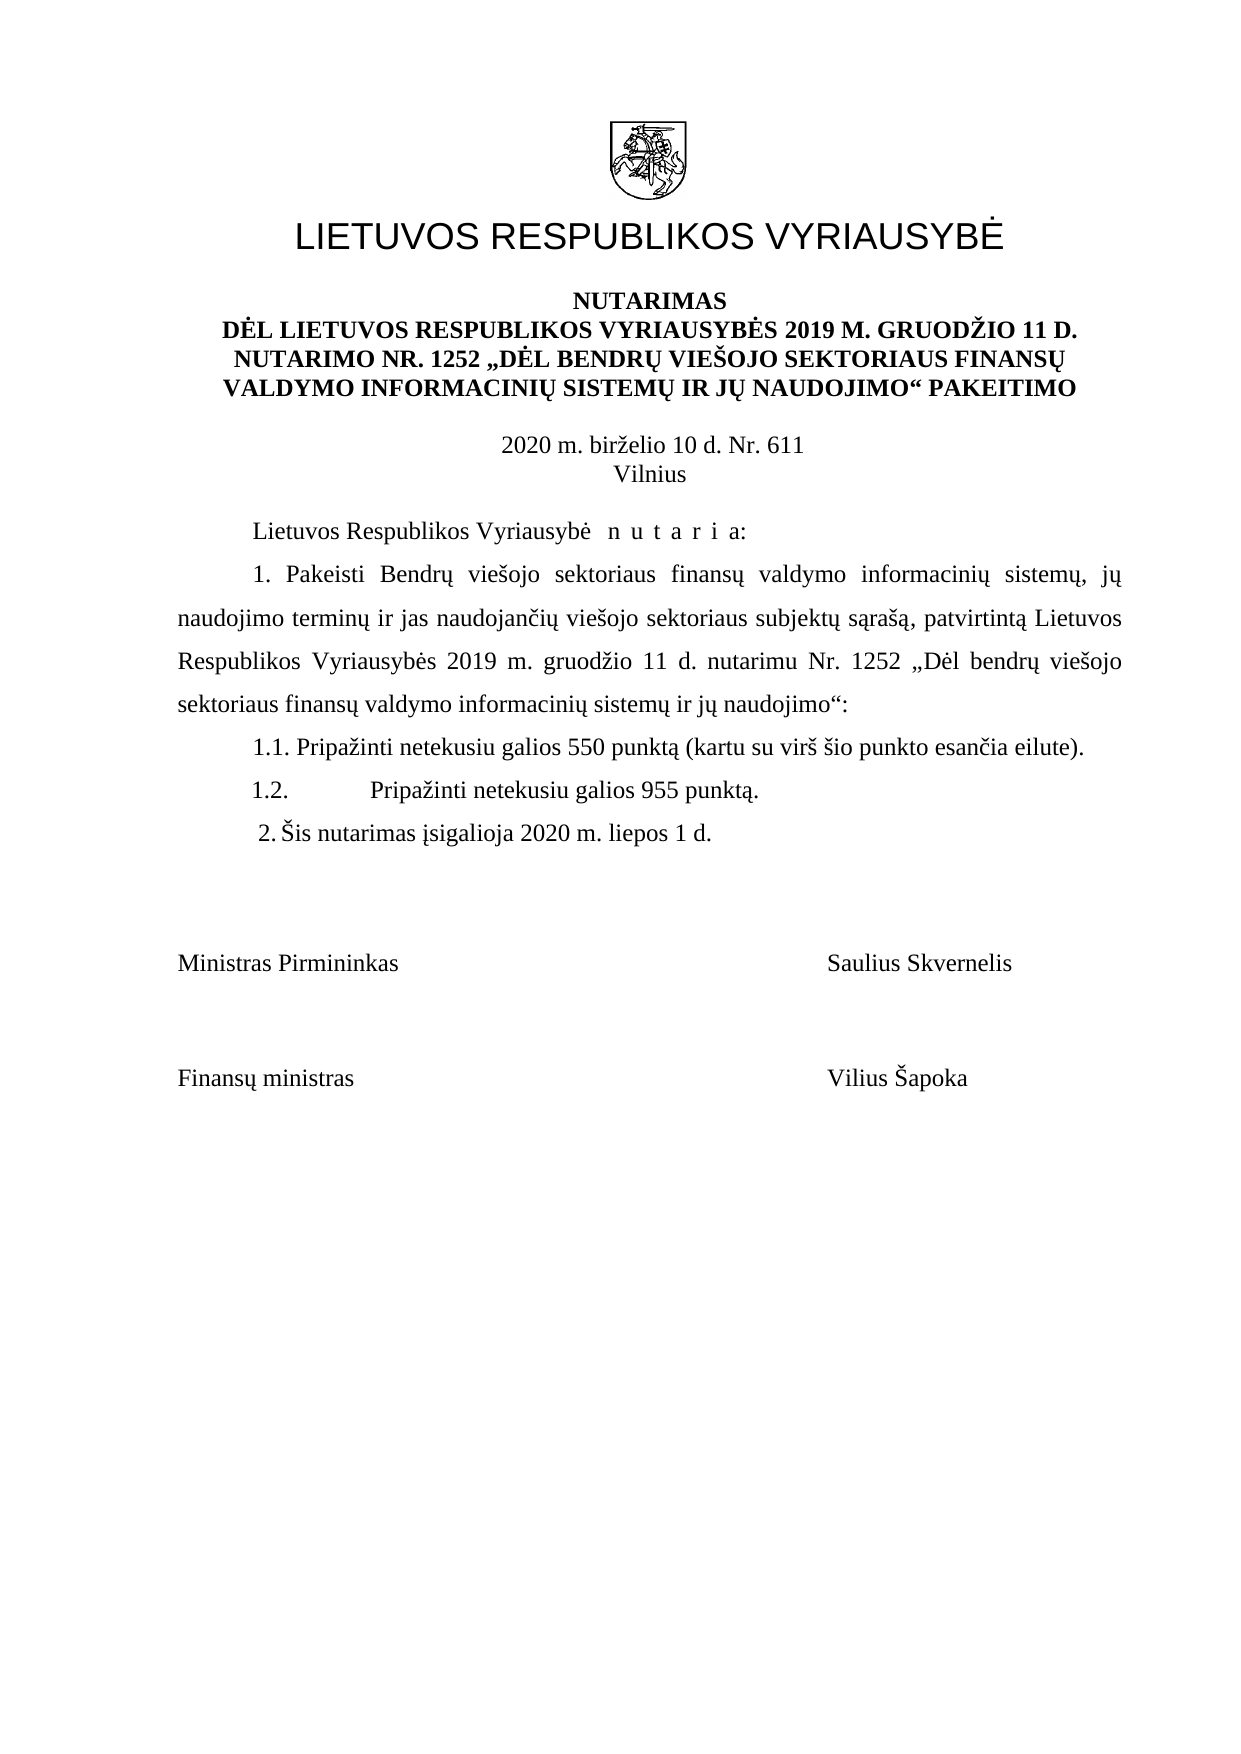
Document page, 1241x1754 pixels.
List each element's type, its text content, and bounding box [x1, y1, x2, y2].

text DĖL LIETUVOS RESPUBLIKOS VYRIAUSYBĖS 2019 m. gruodžio 11 d. nutarimo nr. 1252 „DĖL BENDRŲ VIEŠOJO SEKTORIAUS FINANSŲ VALDYMO INFORMACINIŲ SISTEMŲ IR JŲ NAUDOJIMO“ PAKEITIMO [177, 315, 1122, 401]
text 2020 m. birželio 10 d. Nr. 611 [177, 430, 1122, 459]
text Finansų ministras Vilius Šapoka [177, 1063, 1122, 1091]
text 2. Šis nutarimas įsigalioja 2020 m. liepos 1 d. [258, 818, 1122, 847]
text 1.1. Pripažinti netekusiu galios 550 punktą (kartu su virš šio punkto esančia eilute). [252, 732, 1122, 761]
text 1.2. Pripažinti netekusiu galios 955 punktą. [251, 775, 1122, 804]
text 1. Pakeisti Bendrų viešojo sektoriaus finansų valdymo informacinių sistemų, jų naudojimo terminų ir jas naudojančių viešojo sektoriaus subjektų sąrašą, patvirtintą Lietuvos Respublikos Vyriausybės 2019 m. gruodžio 11 d. nutarimu Nr. 1252 „Dėl bendrų viešojo sektoriaus finansų valdymo informacinių sistemų ir jų naudojimo“: [177, 559, 1122, 718]
text Lietuvos Respublikos Vyriausybė nutaria: [177, 516, 1122, 545]
text nutarimas [177, 286, 1122, 315]
text Vilnius [177, 459, 1122, 488]
text Ministras Pirmininkas Saulius Skvernelis [177, 948, 1122, 976]
text Lietuvos Respublikos Vyriausybė [177, 214, 1122, 258]
